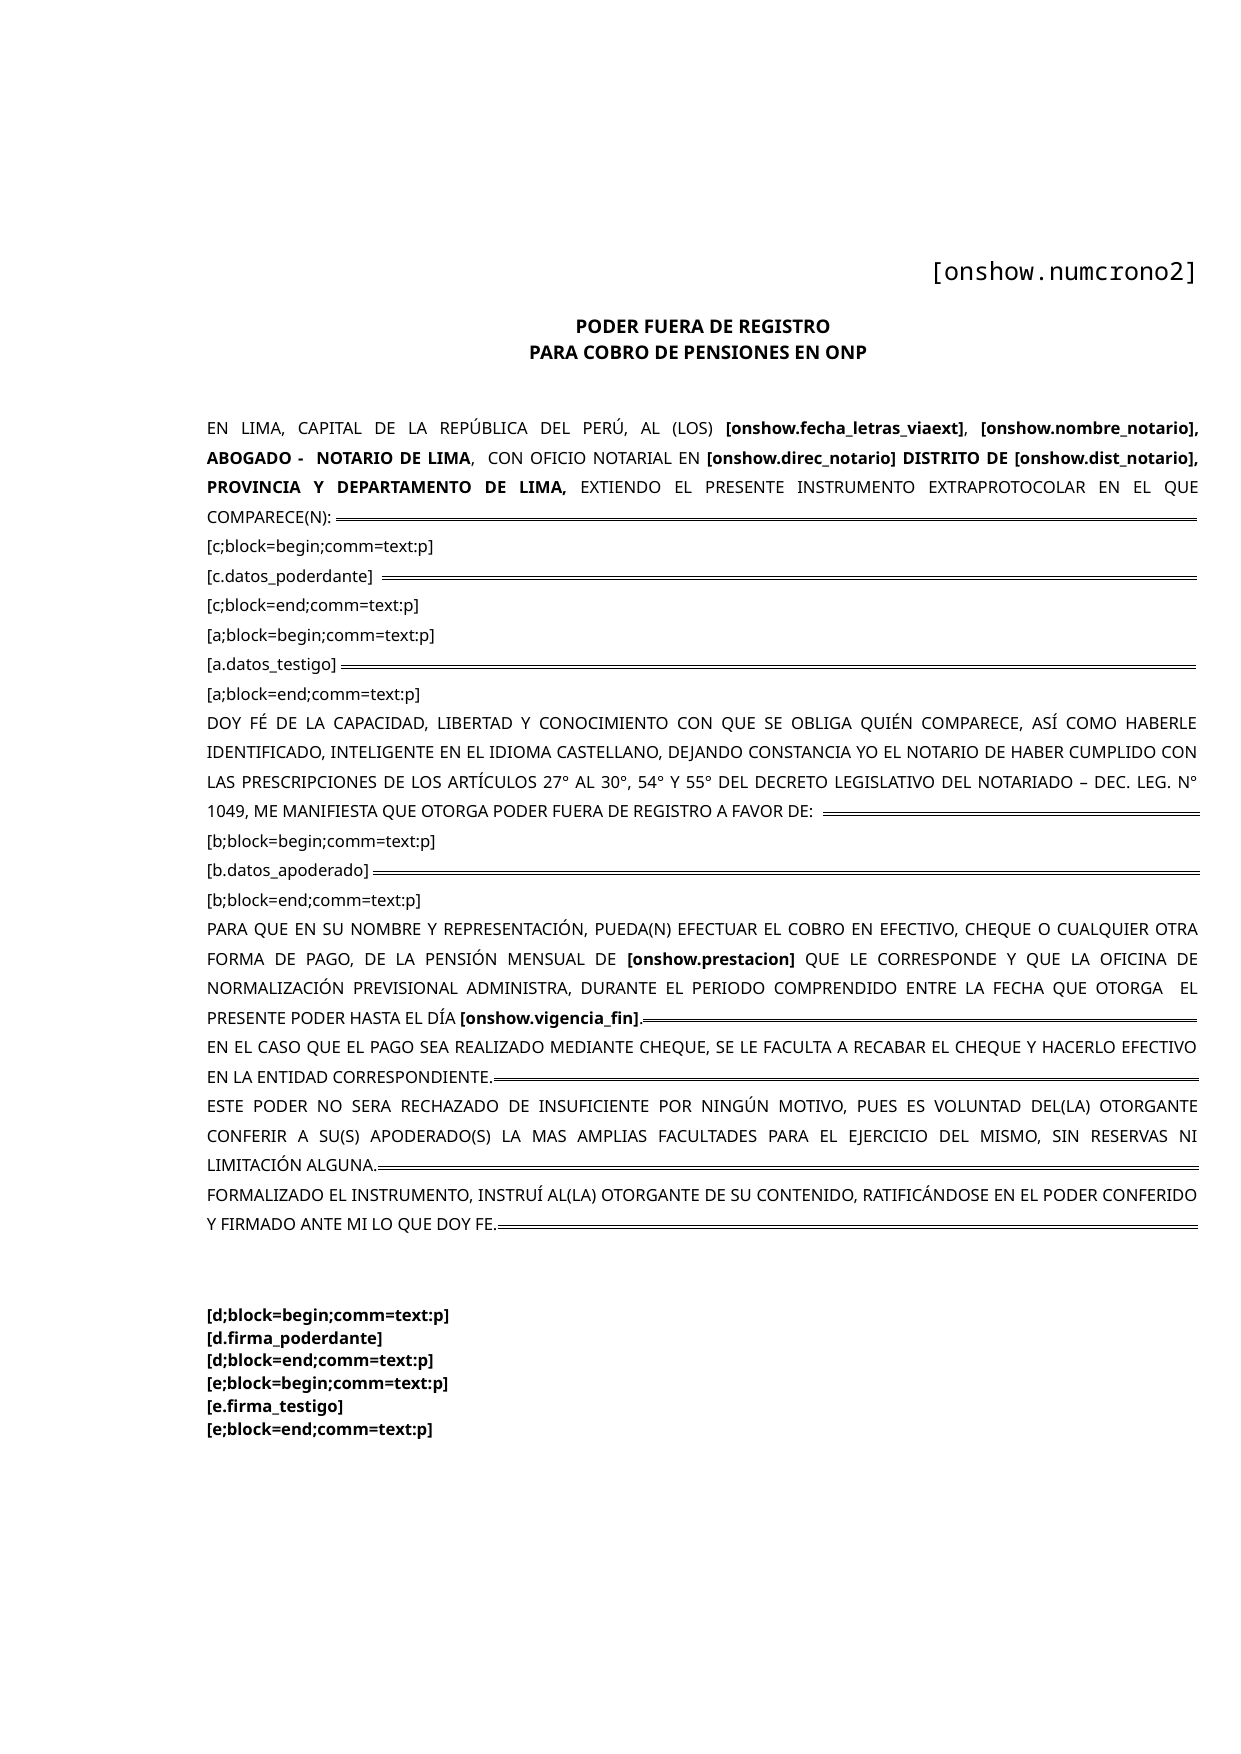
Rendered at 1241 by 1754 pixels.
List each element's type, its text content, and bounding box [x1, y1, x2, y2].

text [d;block=begin;comm=text:p] [207, 1303, 1190, 1326]
text [d.firma_poderdante] [207, 1326, 1190, 1349]
text PARA COBRO DE PENSIONES EN ONP [207, 339, 1199, 364]
text [d;block=end;comm=text:p] [207, 1349, 1190, 1372]
text [b.datos_apoderado] [207, 852, 1199, 882]
text FORMALIZADO EL INSTRUMENTO, INSTRUÍ AL(LA) OTORGANTE DE SU CONTENIDO, RATIFICÁNDOSE EN EL PODER CONFERIDO Y FIRMADO ANTE MI LO QUE DOY FE. [207, 1176, 1199, 1235]
text [c;block=begin;comm=text:p] [207, 528, 1199, 557]
text ESTE PODER NO SERA RECHAZADO DE INSUFICIENTE POR NINGÚN MOTIVO, PUES ES VOLUNTAD DEL(LA) OTORGANTE CONFERIR A SU(S) APODERADO(S) LA MAS AMPLIAS FACULTADES PARA EL EJERCICIO DEL MISMO, SIN RESERVAS NI LIMITACIÓN ALGUNA. [207, 1088, 1199, 1176]
text EN LIMA, CAPITAL DE LA REPÚBLICA DEL PERÚ, AL (LOS) [onshow.fecha_letras_viaext], [onshow.nombre_notario], ABOGADO - NOTARIO DE LIMA, CON OFICIO NOTARIAL EN [onshow.direc_notario] DISTRITO DE [onshow.dist_notario], PROVINCIA Y DEPARTAMENTO DE LIMA, EXTIENDO EL PRESENTE INSTRUMENTO EXTRAPROTOCOLAR EN EL QUE COMPARECE(N): [207, 410, 1199, 528]
text [a;block=end;comm=text:p] [207, 675, 1199, 705]
text [e;block=begin;comm=text:p] [207, 1372, 1190, 1394]
text [b;block=end;comm=text:p] [207, 882, 1199, 911]
text [e.firma_testigo] [207, 1394, 1190, 1417]
text [onshow.numcrono2] [207, 254, 1199, 288]
text EN EL CASO QUE EL PAGO SEA REALIZADO MEDIANTE CHEQUE, SE LE FACULTA A RECABAR EL CHEQUE Y HACERLO EFECTIVO EN LA ENTIDAD CORRESPONDIENTE. [207, 1029, 1199, 1088]
text [c.datos_poderdante] [207, 557, 1199, 587]
text [c;block=end;comm=text:p] [207, 587, 1199, 616]
text [b;block=begin;comm=text:p] [207, 823, 1199, 852]
text [a.datos_testigo] [207, 646, 1199, 675]
text PODER FUERA DE REGISTRO [207, 313, 1199, 339]
text [e;block=end;comm=text:p] [207, 1417, 1190, 1440]
text [a;block=begin;comm=text:p] [207, 616, 1199, 646]
text DOY FÉ DE LA CAPACIDAD, LIBERTAD Y CONOCIMIENTO CON QUE SE OBLIGA QUIÉN COMPARECE, ASÍ COMO HABERLE IDENTIFICADO, INTELIGENTE EN EL IDIOMA CASTELLANO, DEJANDO CONSTANCIA YO EL NOTARIO DE HABER CUMPLIDO CON LAS PRESCRIPCIONES DE LOS ARTÍCULOS 27° AL 30°, 54° Y 55° DEL DECRETO LEGISLATIVO DEL NOTARIADO – DEC. LEG. N° 1049, ME MANIFIESTA QUE OTORGA PODER FUERA DE REGISTRO A FAVOR DE: [207, 705, 1199, 823]
text PARA QUE EN SU NOMBRE Y REPRESENTACIÓN, PUEDA(N) EFECTUAR EL COBRO EN EFECTIVO, CHEQUE O CUALQUIER OTRA FORMA DE PAGO, DE LA PENSIÓN MENSUAL DE [onshow.prestacion] QUE LE CORRESPONDE Y QUE LA OFICINA DE NORMALIZACIÓN PREVISIONAL ADMINISTRA, DURANTE EL PERIODO COMPRENDIDO ENTRE LA FECHA QUE OTORGA EL PRESENTE PODER HASTA EL DÍA [onshow.vigencia_fin]. [207, 911, 1199, 1029]
